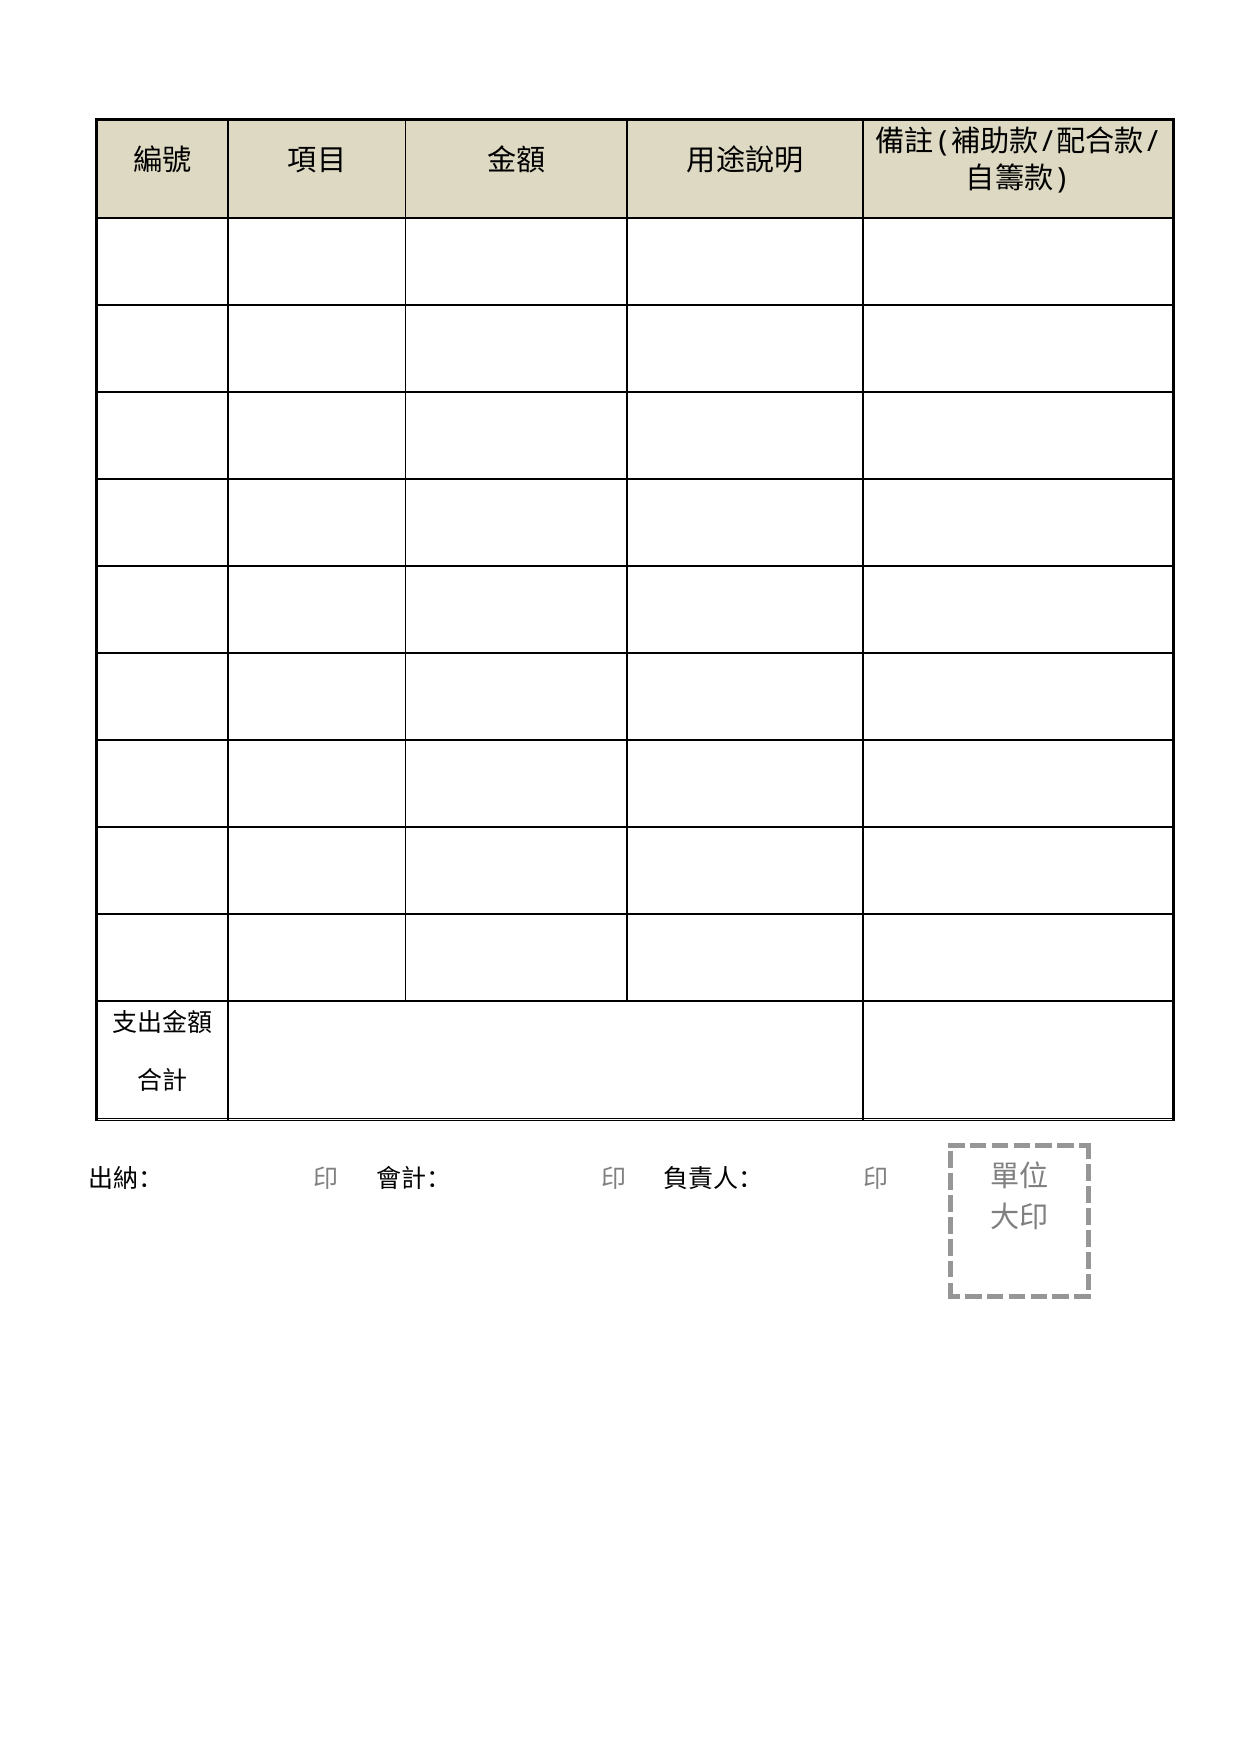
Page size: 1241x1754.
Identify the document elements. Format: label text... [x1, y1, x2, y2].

table_cell [229, 654, 405, 739]
table_cell [406, 654, 626, 739]
table_cell [229, 828, 405, 913]
table_cell [628, 828, 862, 913]
table_cell [406, 828, 626, 913]
table_cell [628, 741, 862, 826]
table_header 編號 [98, 121, 227, 217]
table_cell [864, 480, 1172, 565]
table_cell [406, 306, 626, 391]
table_cell [864, 654, 1172, 739]
table_cell [628, 654, 862, 739]
table_header 項目 [229, 121, 405, 217]
table_cell [864, 915, 1172, 1000]
table_cell [406, 393, 626, 478]
table_cell [229, 219, 405, 304]
table_cell [628, 393, 862, 478]
table_cell [406, 480, 626, 565]
table_cell [864, 741, 1172, 826]
table_cell [628, 306, 862, 391]
table_cell [864, 219, 1172, 304]
table_cell [229, 393, 405, 478]
table_cell 支出金額 合計 [98, 1002, 227, 1118]
table_cell [406, 915, 626, 1000]
table_cell [864, 567, 1172, 652]
table_cell [628, 480, 862, 565]
table_header 用途說明 [628, 121, 862, 217]
table_cell [98, 567, 227, 652]
table_header 金額 [406, 121, 626, 217]
table_cell [229, 741, 405, 826]
table_cell [628, 915, 862, 1000]
table_cell [98, 741, 227, 826]
table_cell [864, 828, 1172, 913]
table_header 備註(補助款/配合款/自籌款) [864, 121, 1172, 217]
table_cell [98, 480, 227, 565]
table_cell [864, 1002, 1172, 1118]
table_cell [406, 741, 626, 826]
table_cell [229, 915, 405, 1000]
text 大印 [962, 1194, 1077, 1236]
table_cell [98, 393, 227, 478]
table_cell [864, 393, 1172, 478]
table_cell [864, 306, 1172, 391]
table_cell [406, 567, 626, 652]
table_cell [628, 219, 862, 304]
table_cell [229, 480, 405, 565]
table_cell [98, 654, 227, 739]
table_cell [98, 219, 227, 304]
table_cell [98, 828, 227, 913]
text 出納： 印 會計： 印 負責人： 印 [89, 1142, 1152, 1299]
table_cell [628, 567, 862, 652]
table_cell [406, 219, 626, 304]
table_cell [229, 567, 405, 652]
table_cell [98, 915, 227, 1000]
table_cell [229, 306, 405, 391]
text 單位 [962, 1157, 1077, 1194]
table_cell [229, 1002, 862, 1118]
table_cell [98, 306, 227, 391]
